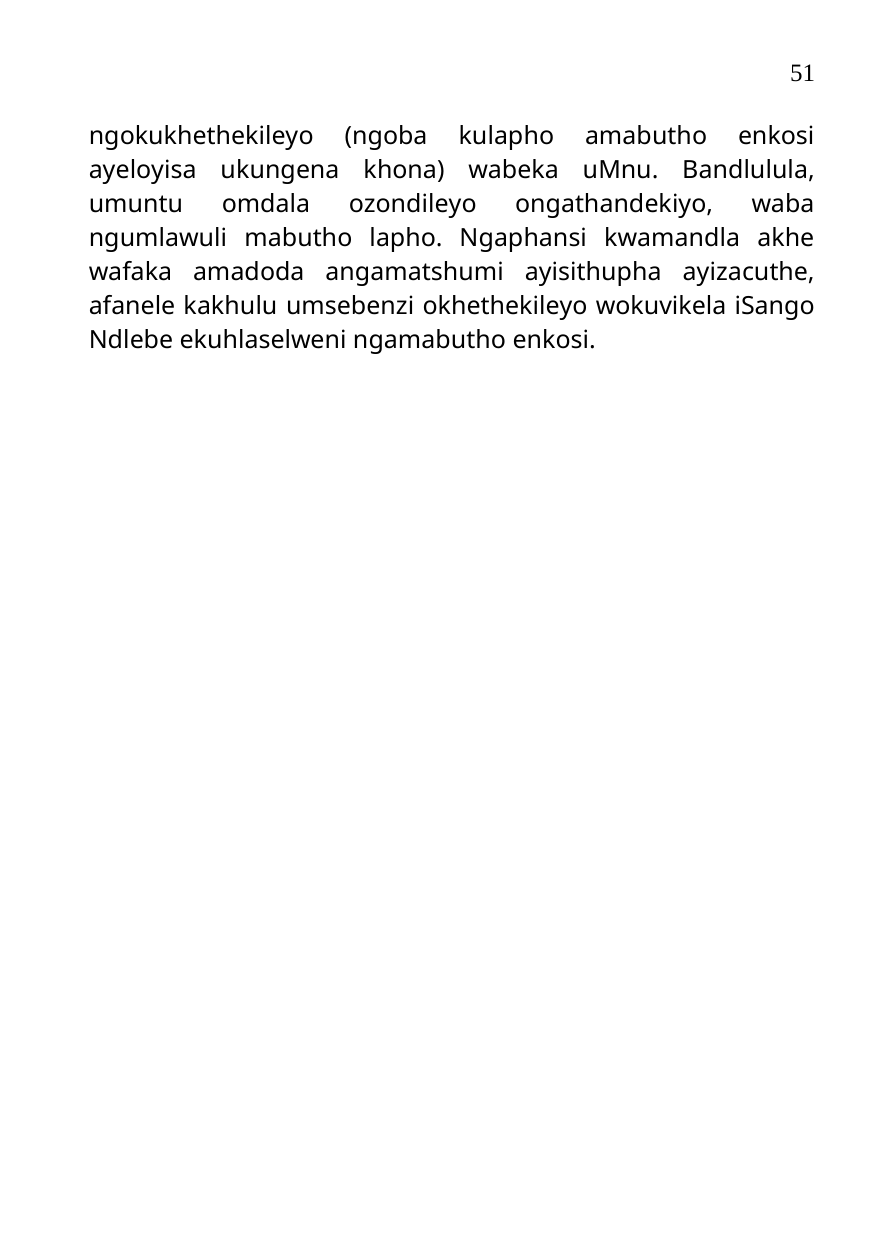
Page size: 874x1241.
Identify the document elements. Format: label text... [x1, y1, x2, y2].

text ngokukhethekileyo (ngoba kulapho amabutho enkosi ayeloyisa ukungena khona) wabeka uMnu. Bandlulula, umuntu omdala ozondileyo ongathandekiyo, waba ngumlawuli mabutho lapho. Ngaphansi kwamandla akhe wafaka amadoda angamatshumi ayisithupha ayizacuthe, afanele kakhulu umsebenzi okhethekileyo wokuvikela iSango Ndlebe ekuhlaselweni ngamabutho enkosi. [88, 118, 815, 356]
